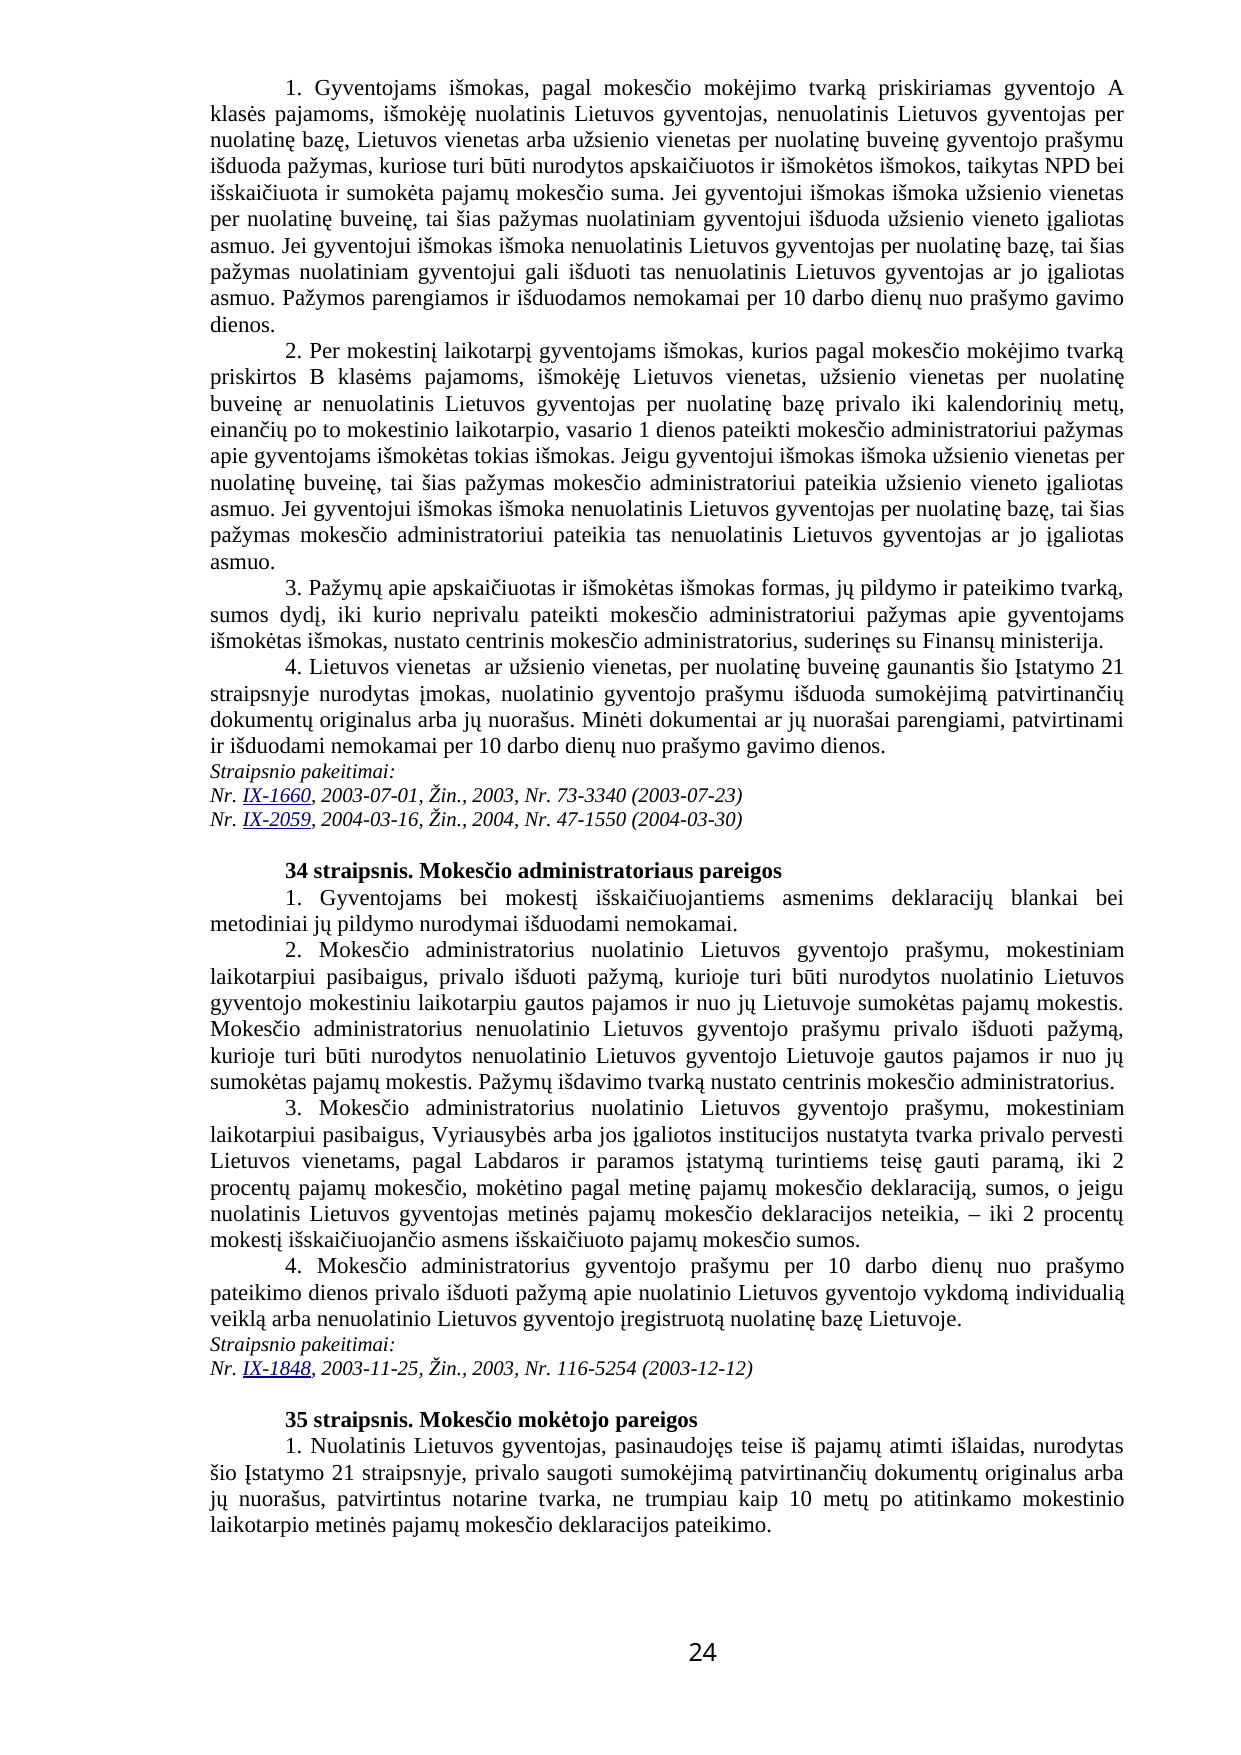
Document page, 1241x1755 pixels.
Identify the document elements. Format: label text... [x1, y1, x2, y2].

text Straipsnio pakeitimai: [210, 1332, 1120, 1356]
text 3. Mokesčio administratorius nuolatinio Lietuvos gyventojo prašymu, mokestiniam laikotarpiui pasibaigus, Vyriausybės arba jos įgaliotos institucijos nustatyta tvarka privalo pervesti Lietuvos vienetams, pagal Labdaros ir paramos įstatymą turintiems teisę gauti paramą, iki 2 procentų pajamų mokesčio, mokėtino pagal metinę pajamų mokesčio deklaraciją, sumos, o jeigu nuolatinis Lietuvos gyventojas metinės pajamų mokesčio deklaracijos neteikia, – iki 2 procentų mokestį išskaičiuojančio asmens išskaičiuoto pajamų mokesčio sumos. [210, 1094, 1126, 1253]
text Nr. IX-1848, 2003-11-25, Žin., 2003, Nr. 116-5254 (2003-12-12) [210, 1356, 1120, 1380]
text 34 straipsnis. Mokesčio administratoriaus pareigos [210, 857, 1126, 884]
text 1. Gyventojams išmokas, pagal mokesčio mokėjimo tvarką priskiriamas gyventojo A klasės pajamoms, išmokėję nuolatinis Lietuvos gyventojas, nenuolatinis Lietuvos gyventojas per nuolatinę bazę, Lietuvos vienetas arba užsienio vienetas per nuolatinę buveinę gyventojo prašymu išduoda pažymas, kuriose turi būti nurodytos apskaičiuotos ir išmokėtos išmokos, taikytas NPD bei išskaičiuota ir sumokėta pajamų mokesčio suma. Jei gyventojui išmokas išmoka užsienio vienetas per nuolatinę buveinę, tai šias pažymas nuolatiniam gyventojui išduoda užsienio vieneto įgaliotas asmuo. Jei gyventojui išmokas išmoka nenuolatinis Lietuvos gyventojas per nuolatinę bazę, tai šias pažymas nuolatiniam gyventojui gali išduoti tas nenuolatinis Lietuvos gyventojas ar jo įgaliotas asmuo. Pažymos parengiamos ir išduodamos nemokamai per 10 darbo dienų nuo prašymo gavimo dienos. [210, 73, 1126, 337]
text Nr. IX-1660, 2003-07-01, Žin., 2003, Nr. 73-3340 (2003-07-23) [210, 783, 1120, 807]
text 1. Nuolatinis Lietuvos gyventojas, pasinaudojęs teise iš pajamų atimti išlaidas, nurodytas šio Įstatymo 21 straipsnyje, privalo saugoti sumokėjimą patvirtinančių dokumentų originalus arba jų nuorašus, patvirtintus notarine tvarka, ne trumpiau kaip 10 metų po atitinkamo mokestinio laikotarpio metinės pajamų mokesčio deklaracijos pateikimo. [210, 1432, 1126, 1538]
text 4. Lietuvos vienetas ar užsienio vienetas, per nuolatinę buveinę gaunantis šio Įstatymo 21 straipsnyje nurodytas įmokas, nuolatinio gyventojo prašymu išduoda sumokėjimą patvirtinančių dokumentų originalus arba jų nuorašus. Minėti dokumentai ar jų nuorašai parengiami, patvirtinami ir išduodami nemokamai per 10 darbo dienų nuo prašymo gavimo dienos. [210, 653, 1126, 759]
text 2. Per mokestinį laikotarpį gyventojams išmokas, kurios pagal mokesčio mokėjimo tvarką priskirtos B klasėms pajamoms, išmokėję Lietuvos vienetas, užsienio vienetas per nuolatinę buveinę ar nenuolatinis Lietuvos gyventojas per nuolatinę bazę privalo iki kalendorinių metų, einančių po to mokestinio laikotarpio, vasario 1 dienos pateikti mokesčio administratoriui pažymas apie gyventojams išmokėtas tokias išmokas. Jeigu gyventojui išmokas išmoka užsienio vienetas per nuolatinę buveinę, tai šias pažymas mokesčio administratoriui pateikia užsienio vieneto įgaliotas asmuo. Jei gyventojui išmokas išmoka nenuolatinis Lietuvos gyventojas per nuolatinę bazę, tai šias pažymas mokesčio administratoriui pateikia tas nenuolatinis Lietuvos gyventojas ar jo įgaliotas asmuo. [210, 337, 1126, 574]
text 3. Pažymų apie apskaičiuotas ir išmokėtas išmokas formas, jų pildymo ir pateikimo tvarką, sumos dydį, iki kurio neprivalu pateikti mokesčio administratoriui pažymas apie gyventojams išmokėtas išmokas, nustato centrinis mokesčio administratorius, suderinęs su Finansų ministerija. [210, 574, 1126, 653]
text Straipsnio pakeitimai: [210, 759, 1126, 783]
text 35 straipsnis. Mokesčio mokėtojo pareigos [210, 1406, 1126, 1432]
text 2. Mokesčio administratorius nuolatinio Lietuvos gyventojo prašymu, mokestiniam laikotarpiui pasibaigus, privalo išduoti pažymą, kurioje turi būti nurodytos nuolatinio Lietuvos gyventojo mokestiniu laikotarpiu gautos pajamos ir nuo jų Lietuvoje sumokėtas pajamų mokestis. Mokesčio administratorius nenuolatinio Lietuvos gyventojo prašymu privalo išduoti pažymą, kurioje turi būti nurodytos nenuolatinio Lietuvos gyventojo Lietuvoje gautos pajamos ir nuo jų sumokėtas pajamų mokestis. Pažymų išdavimo tvarką nustato centrinis mokesčio administratorius. [210, 936, 1126, 1094]
text 1. Gyventojams bei mokestį išskaičiuojantiems asmenims deklaracijų blankai bei metodiniai jų pildymo nurodymai išduodami nemokamai. [210, 884, 1126, 936]
text 4. Mokesčio administratorius gyventojo prašymu per 10 darbo dienų nuo prašymo pateikimo dienos privalo išduoti pažymą apie nuolatinio Lietuvos gyventojo vykdomą individualią veiklą arba nenuolatinio Lietuvos gyventojo įregistruotą nuolatinę bazę Lietuvoje. [210, 1253, 1126, 1332]
text Nr. IX-2059, 2004-03-16, Žin., 2004, Nr. 47-1550 (2004-03-30) [210, 807, 1120, 831]
